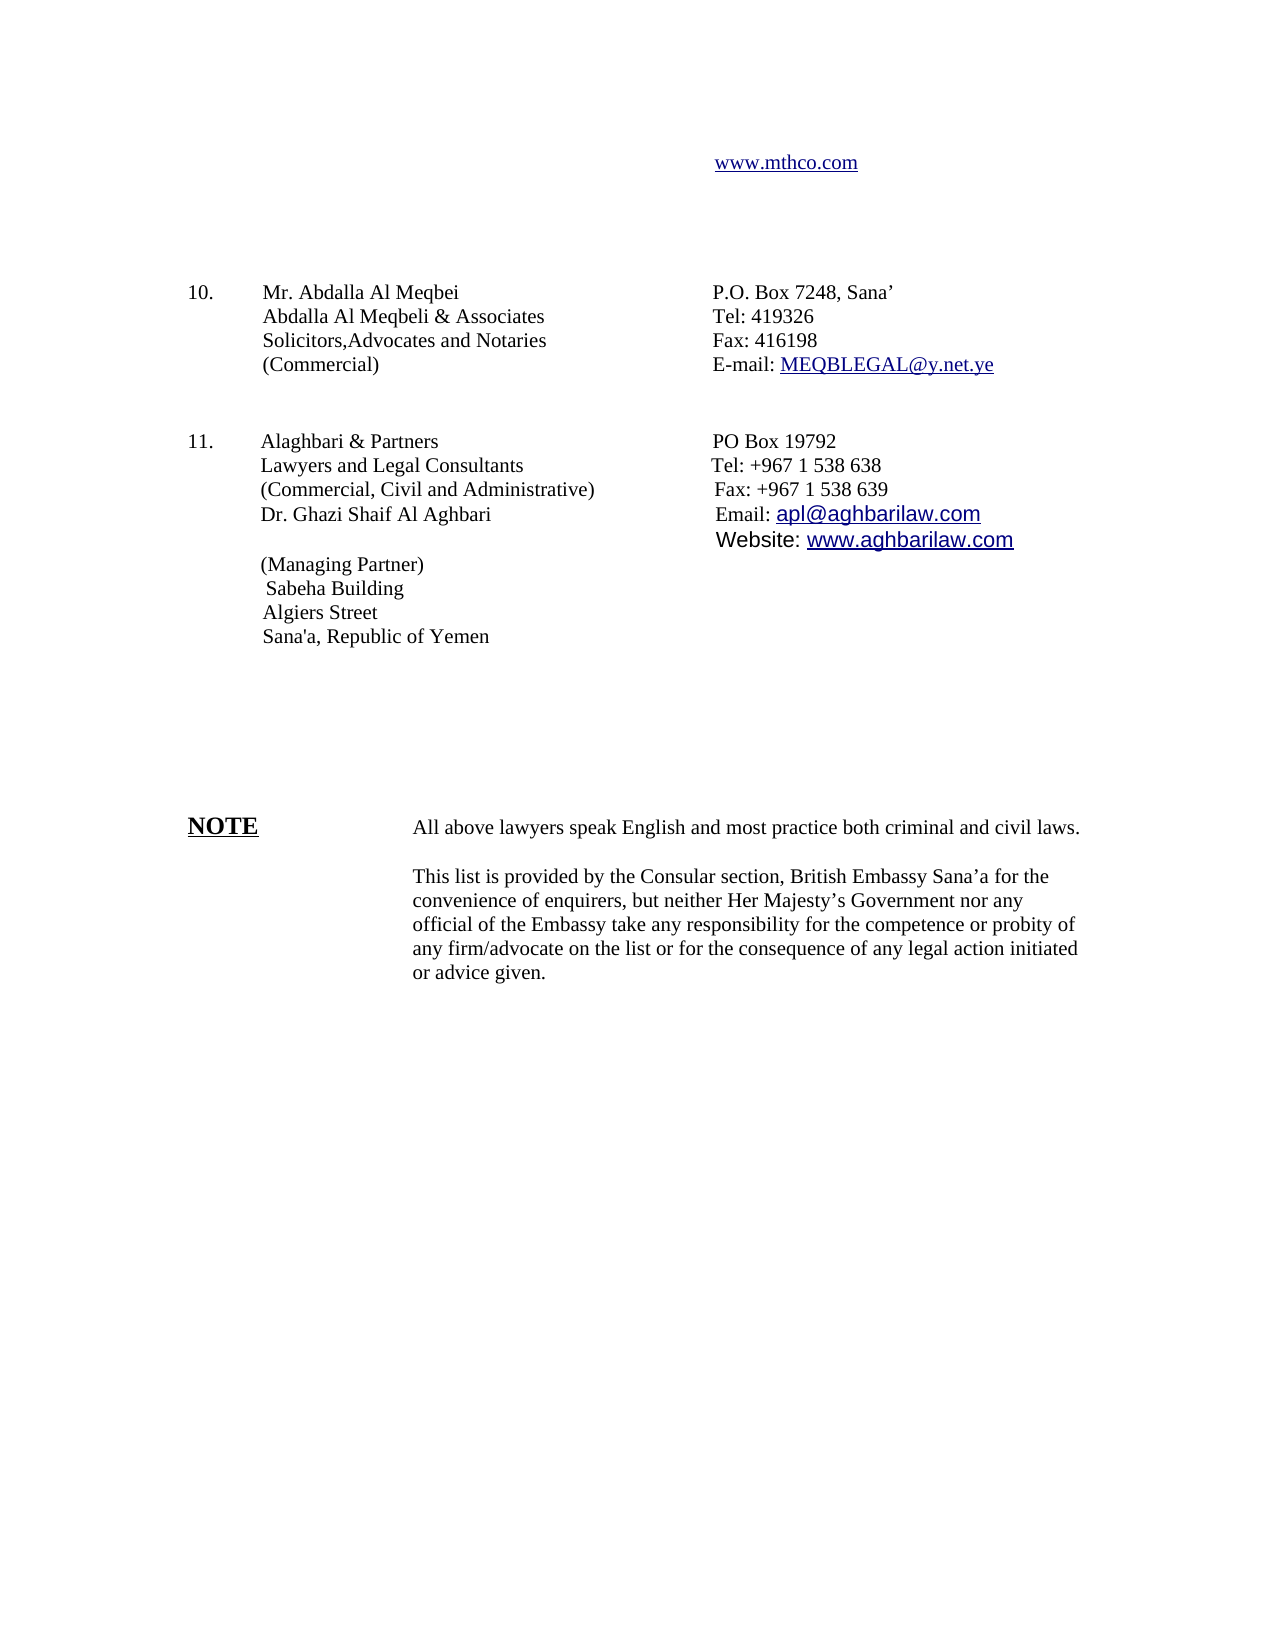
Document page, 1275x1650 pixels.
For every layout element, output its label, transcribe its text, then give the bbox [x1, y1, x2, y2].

table_header [178, 221, 189, 249]
table_cell [159, 250, 169, 278]
text Algiers Street [187, 600, 1087, 624]
text NOTE All above lawyers speak English and most practice both criminal and civil laws. [187, 811, 1087, 840]
text (Commercial, Civil and Administrative) Fax: +967 1 538 639 [187, 477, 1087, 501]
table_header [169, 221, 178, 249]
table_header [159, 221, 169, 249]
table_cell [178, 250, 189, 278]
table_cell [169, 250, 178, 278]
text This list is provided by the Consular section, British Embassy Sana’a for the convenience of enquirers, but neither Her Majesty’s Government nor any official of the Embassy take any responsibility for the competence or probity of any firm/advocate on the list or for the consequence of any legal action initiated or advice given. [412, 864, 1087, 984]
text Abdalla Al Meqbeli & Associates Tel: 419326 [187, 304, 1087, 328]
text Solicitors,Advocates and Notaries Fax: 416198 [187, 328, 1087, 352]
text (Managing Partner) [187, 552, 1087, 576]
text (Commercial) E-mail: MEQBLEGAL@y.net.ye [187, 352, 1087, 376]
text Website: www.aghbarilaw.com [187, 526, 1087, 552]
text Sana'a, Republic of Yemen [187, 624, 1087, 648]
text 10. Mr. Abdalla Al Meqbei P.O. Box 7248, Sana’ [187, 280, 1087, 304]
text Lawyers and Legal Consultants Tel: +967 1 538 638 [187, 453, 1087, 477]
text Sabeha Building [187, 576, 1087, 600]
table_header www.mthco.com [157, 150, 1118, 219]
table_cell [190, 219, 1118, 280]
text 11. Alaghbari & Partners PO Box 19792 [187, 429, 1087, 453]
text Dr. Ghazi Shaif Al Aghbari Email: apl@aghbarilaw.com [187, 501, 1087, 526]
